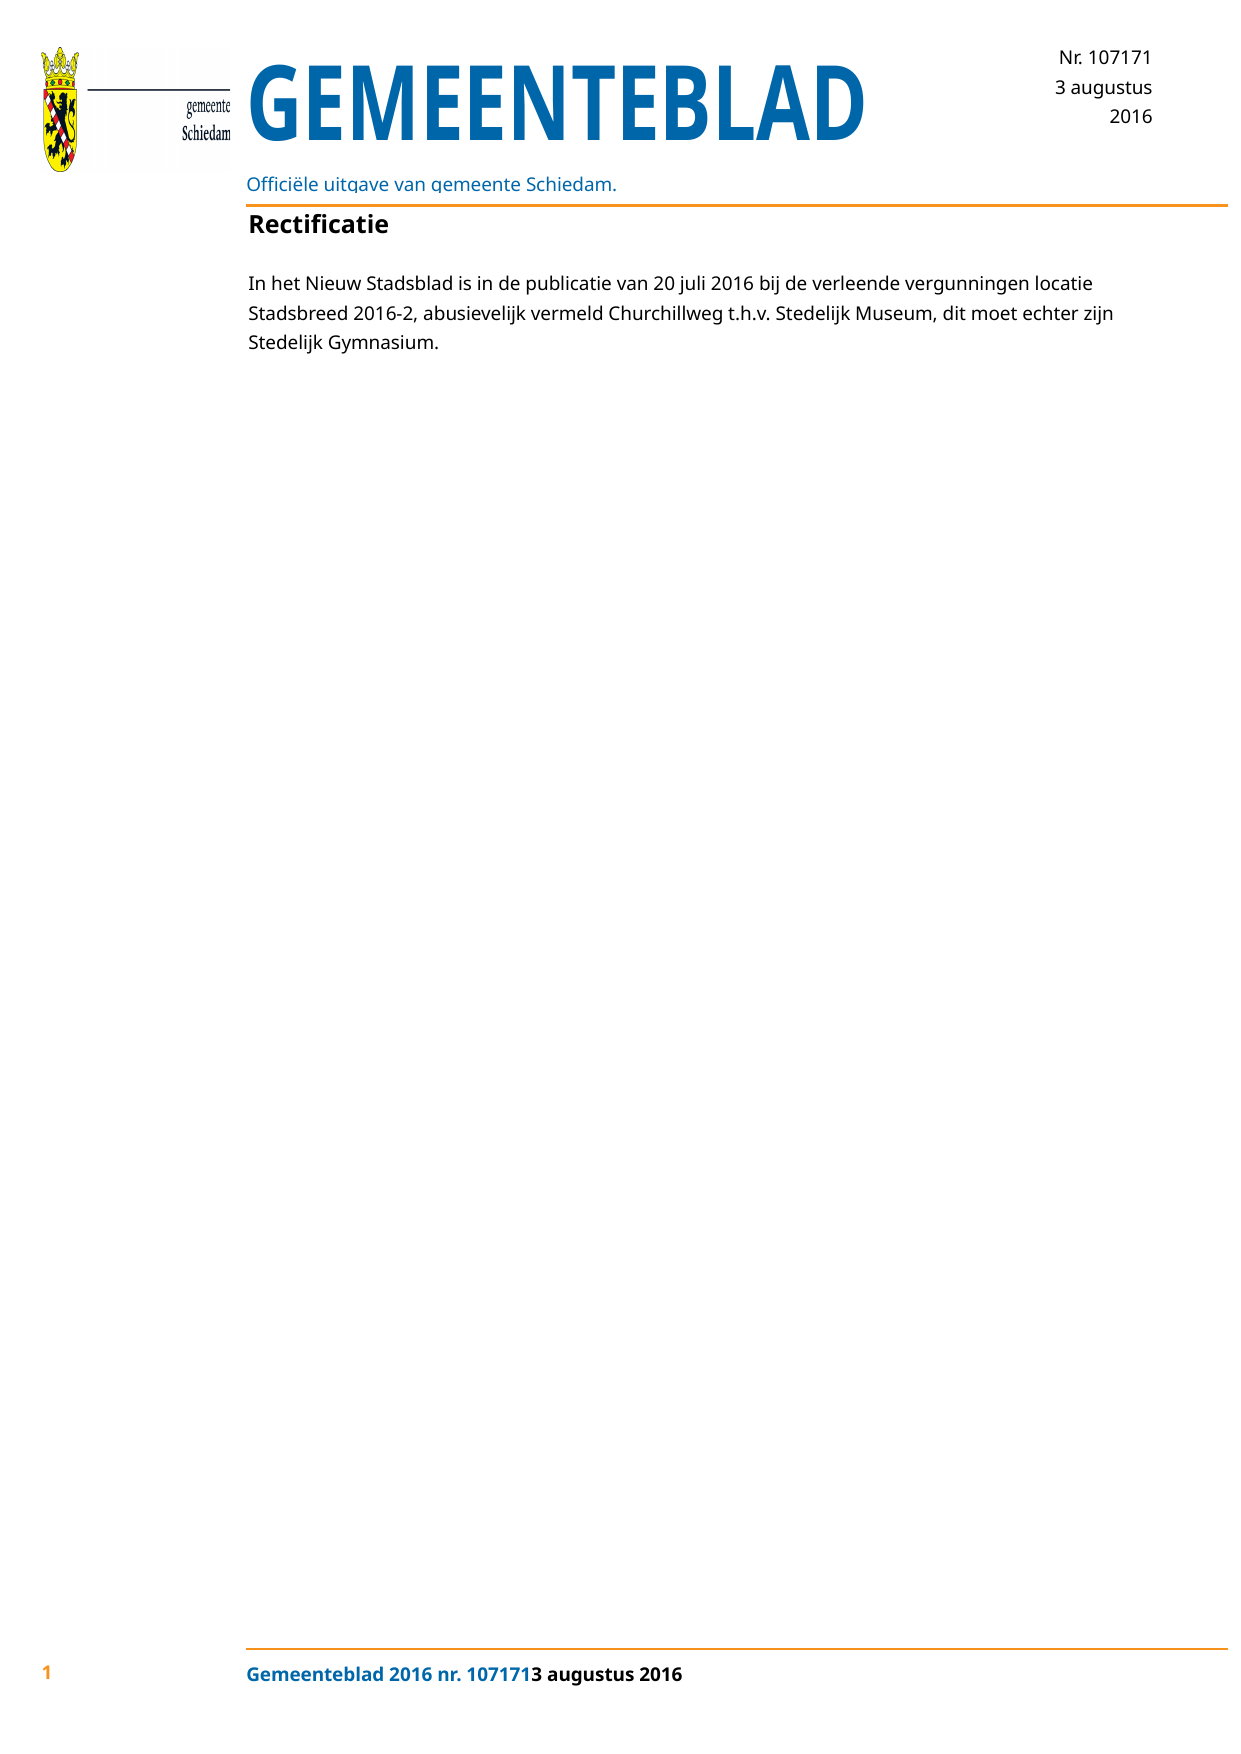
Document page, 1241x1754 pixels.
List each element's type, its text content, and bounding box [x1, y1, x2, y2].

text In het Nieuw Stadsblad is in de publicatie van 20 juli 2016 bij de verleende vergunningen locatie Stadsbreed 2016-2, abusievelijk vermeld Churchillweg t.h.v. Stedelijk Museum, dit moet echter zijn Stedelijk Gymnasium. [248, 270, 1152, 355]
text Rectificatie [248, 207, 1152, 241]
picture [41, 47, 231, 172]
